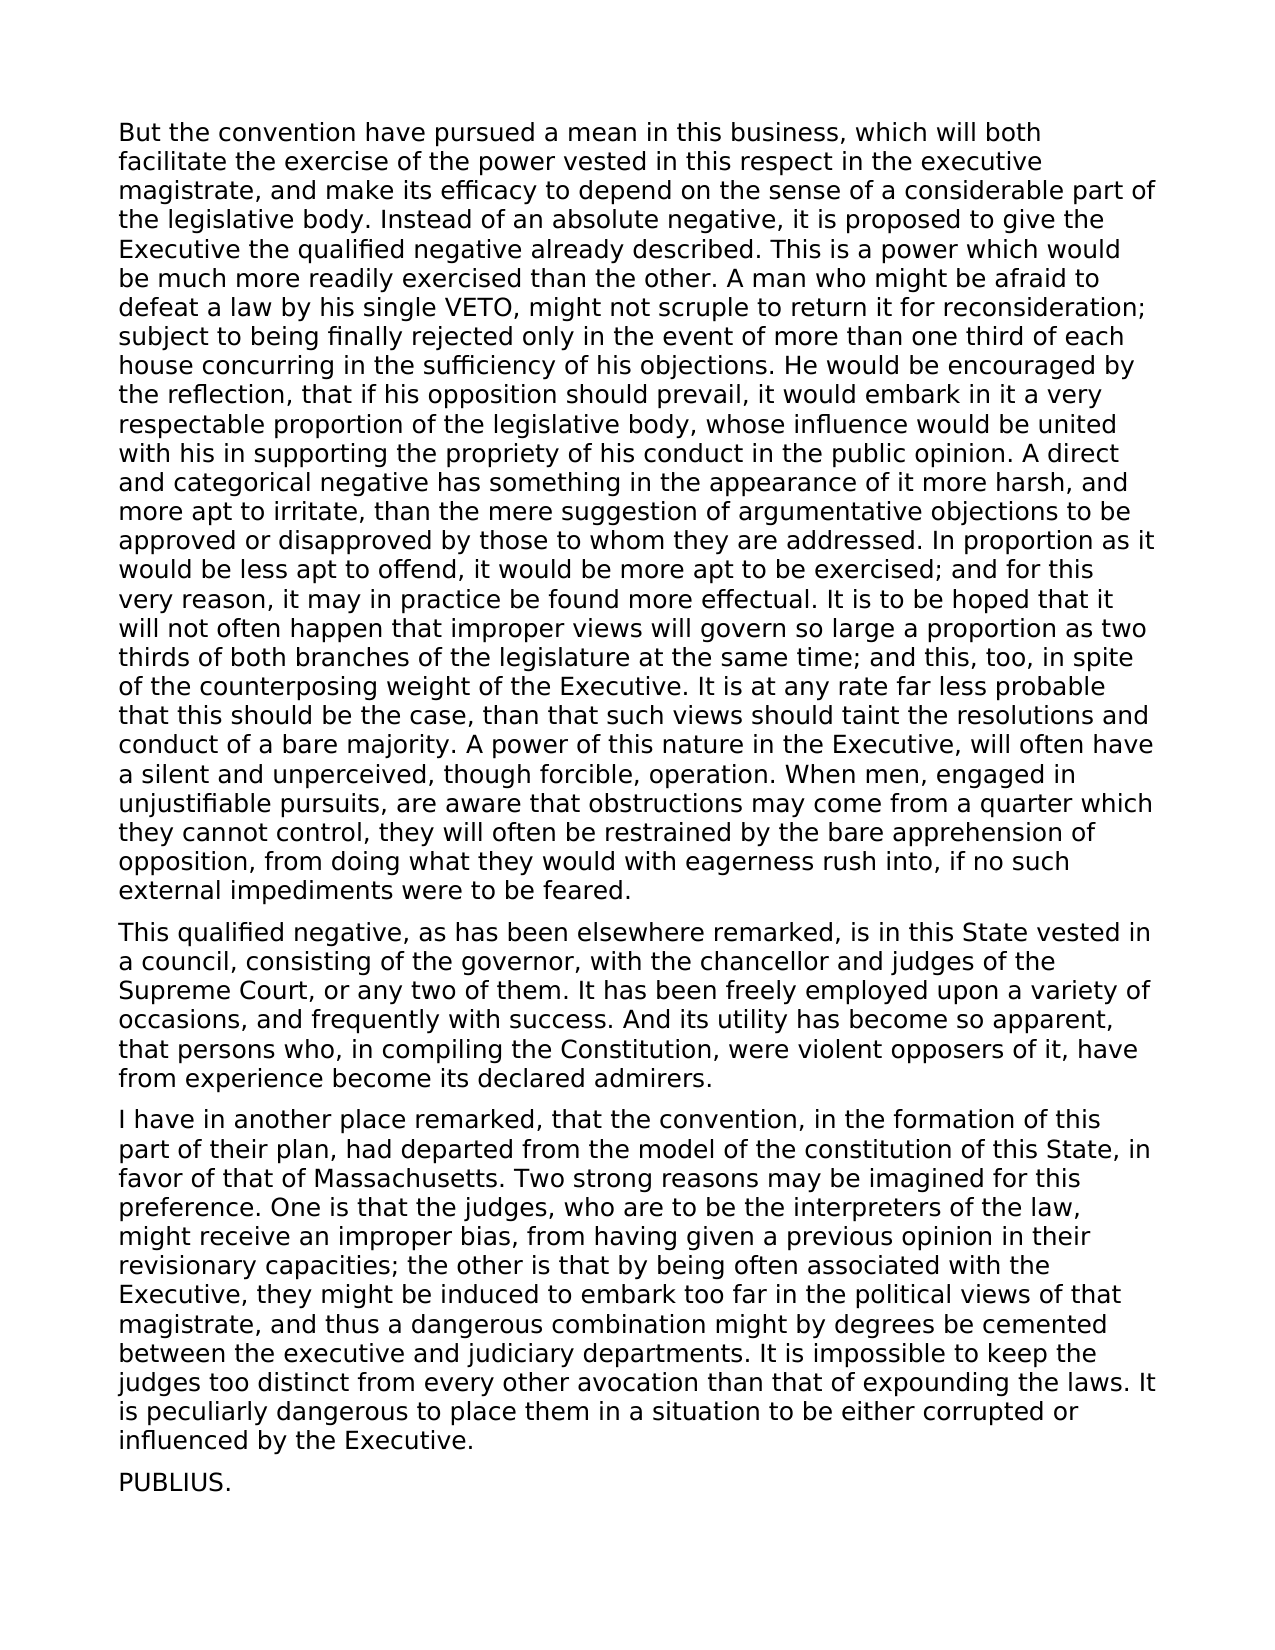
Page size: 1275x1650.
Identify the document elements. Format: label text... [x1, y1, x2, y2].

text But the convention have pursued a mean in this business, which will both facilitate the exercise of the power vested in this respect in the executive magistrate, and make its efficacy to depend on the sense of a considerable part of the legislative body. Instead of an absolute negative, it is proposed to give the Executive the qualified negative already described. This is a power which would be much more readily exercised than the other. A man who might be afraid to defeat a law by his single VETO, might not scruple to return it for reconsideration; subject to being finally rejected only in the event of more than one third of each house concurring in the sufficiency of his objections. He would be encouraged by the reflection, that if his opposition should prevail, it would embark in it a very respectable proportion of the legislative body, whose influence would be united with his in supporting the propriety of his conduct in the public opinion. A direct and categorical negative has something in the appearance of it more harsh, and more apt to irritate, than the mere suggestion of argumentative objections to be approved or disapproved by those to whom they are addressed. In proportion as it would be less apt to offend, it would be more apt to be exercised; and for this very reason, it may in practice be found more effectual. It is to be hoped that it will not often happen that improper views will govern so large a proportion as two thirds of both branches of the legislature at the same time; and this, too, in spite of the counterposing weight of the Executive. It is at any rate far less probable that this should be the case, than that such views should taint the resolutions and conduct of a bare majority. A power of this nature in the Executive, will often have a silent and unperceived, though forcible, operation. When men, engaged in unjustifiable pursuits, are aware that obstructions may come from a quarter which they cannot control, they will often be restrained by the bare apprehension of opposition, from doing what they would with eagerness rush into, if no such external impediments were to be feared. [118, 118, 1157, 906]
text I have in another place remarked, that the convention, in the formation of this part of their plan, had departed from the model of the constitution of this State, in favor of that of Massachusetts. Two strong reasons may be imagined for this preference. One is that the judges, who are to be the interpreters of the law, might receive an improper bias, from having given a previous opinion in their revisionary capacities; the other is that by being often associated with the Executive, they might be induced to embark too far in the political views of that magistrate, and thus a dangerous combination might by degrees be cemented between the executive and judiciary departments. It is impossible to keep the judges too distinct from every other avocation than that of expounding the laws. It is peculiarly dangerous to place them in a situation to be either corrupted or influenced by the Executive. [118, 1106, 1157, 1456]
text PUBLIUS. [118, 1468, 1157, 1497]
text This qualified negative, as has been elsewhere remarked, is in this State vested in a council, consisting of the governor, with the chancellor and judges of the Supreme Court, or any two of them. It has been freely employed upon a variety of occasions, and frequently with success. And its utility has become so apparent, that persons who, in compiling the Constitution, were violent opposers of it, have from experience become its declared admirers. [118, 918, 1157, 1093]
